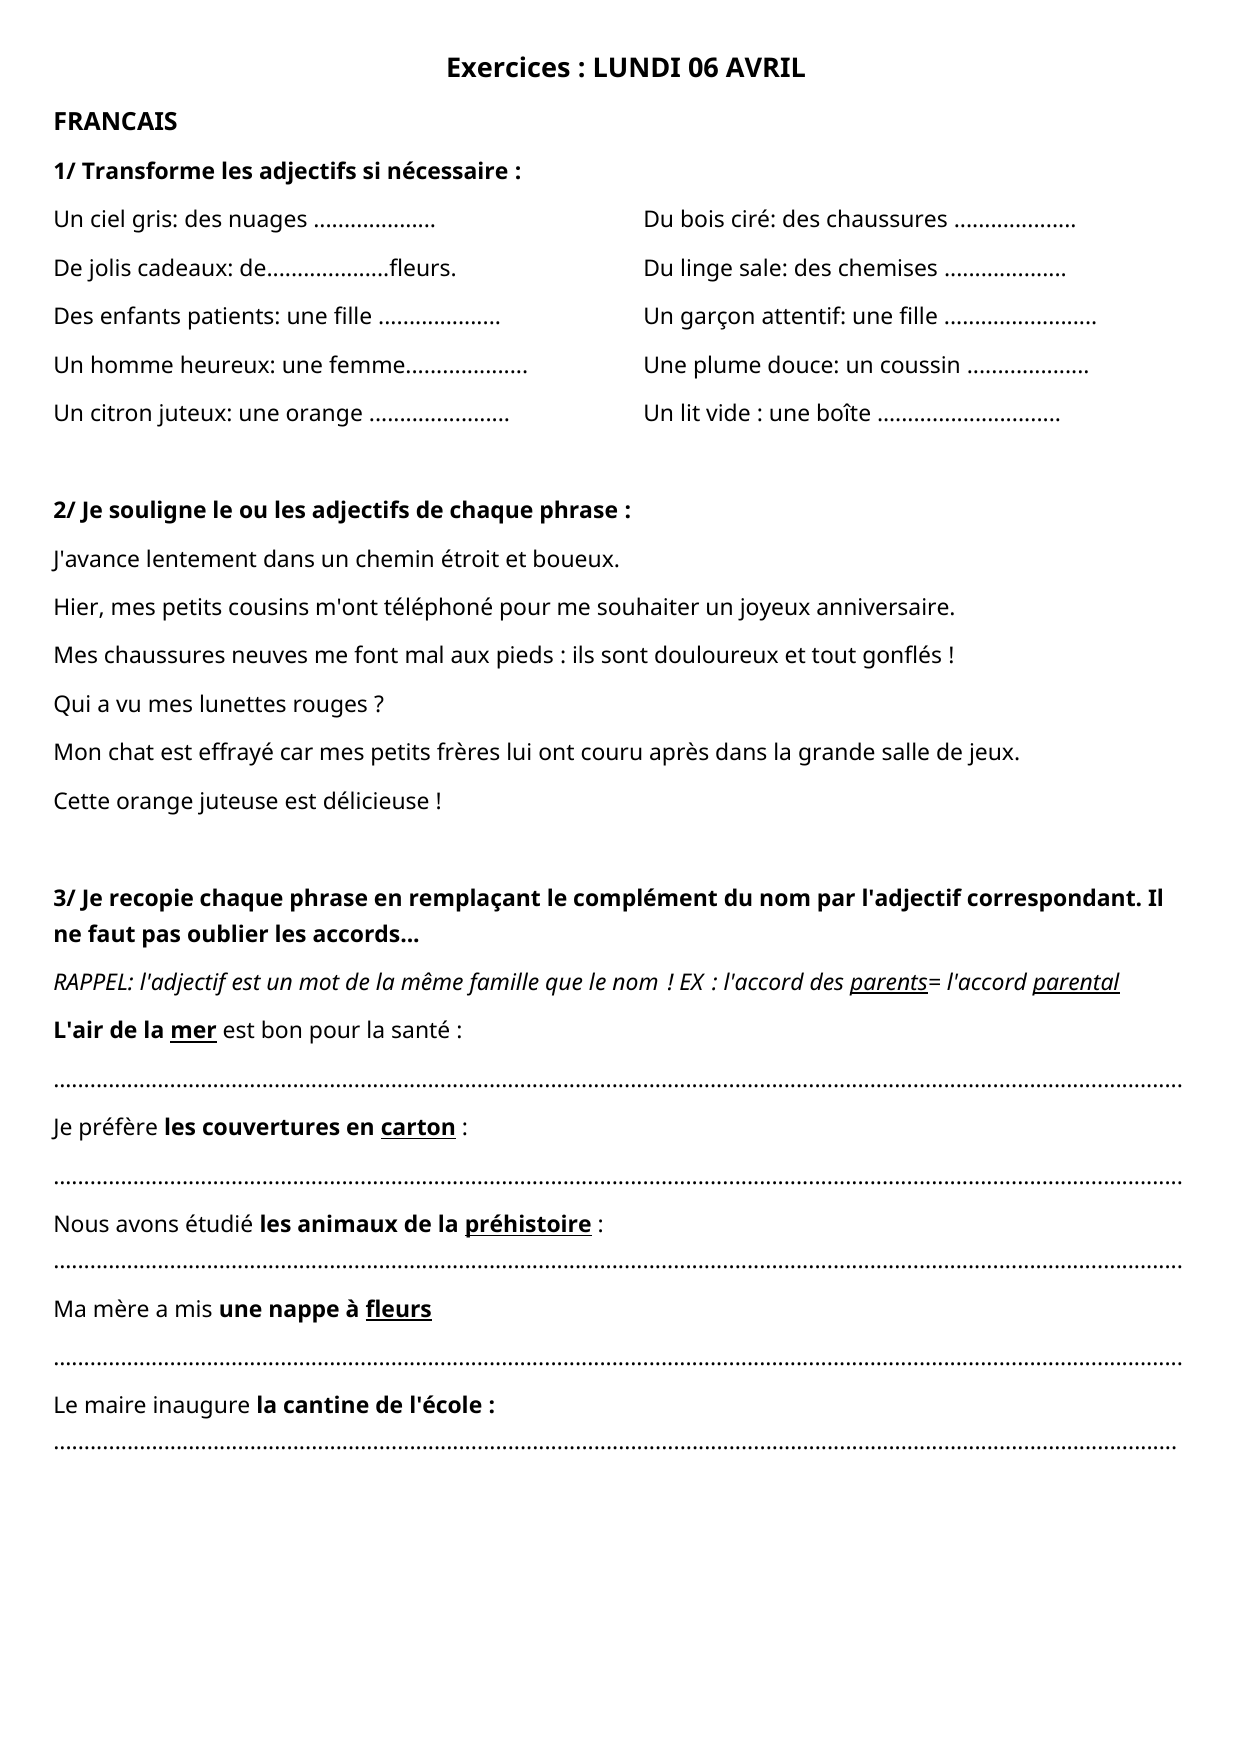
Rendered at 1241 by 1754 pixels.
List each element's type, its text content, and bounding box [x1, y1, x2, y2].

text …..................................................................................................................................................................................... [53, 1341, 1198, 1372]
text 1/ Transforme les adjectifs si nécessaire : [53, 155, 1198, 186]
text Qui a vu mes lunettes rouges ? [53, 688, 1198, 719]
text 3/ Je recopie chaque phrase en remplaçant le complément du nom par l'adjectif correspondant. Il ne faut pas oublier les accords... [53, 882, 1198, 949]
text L'air de la mer est bon pour la santé : [53, 1014, 1198, 1046]
text Cette orange juteuse est délicieuse ! [53, 785, 1198, 816]
text FRANCAIS [53, 103, 1198, 137]
text J'avance lentement dans un chemin étroit et boueux. [53, 542, 1198, 574]
text Exercices : LUNDI 06 AVRIL [53, 48, 1198, 85]
text 2/ Je souligne le ou les adjectifs de chaque phrase : [53, 494, 1198, 525]
text …..................................................................................................................................................................................... [53, 1063, 1198, 1094]
text Un ciel gris: des nuages .................... Du bois ciré: des chaussures .................... [53, 203, 1198, 235]
text Un citron juteux: une orange ....................... Un lit vide : une boîte …........................... [53, 397, 1198, 428]
text …..................................................................................................................................................................................... [53, 1160, 1198, 1191]
text Mes chaussures neuves me font mal aux pieds : ils sont douloureux et tout gonflés ! [53, 639, 1198, 671]
text Le maire inaugure la cantine de l'école : ....................................................................................................................................................................................... [53, 1389, 1198, 1457]
text De jolis cadeaux: de....................fleurs. Du linge sale: des chemises .................... [53, 252, 1198, 283]
text Mon chat est effrayé car mes petits frères lui ont couru après dans la grande salle de jeux. [53, 736, 1198, 767]
text Un homme heureux: une femme.................... Une plume douce: un coussin .................... [53, 349, 1198, 380]
text Ma mère a mis une nappe à fleurs [53, 1292, 1198, 1324]
text Nous avons étudié les animaux de la préhistoire : …..................................................................................................................................................................................... [53, 1208, 1198, 1275]
text Hier, mes petits cousins m'ont téléphoné pour me souhaiter un joyeux anniversaire. [53, 591, 1198, 622]
text Des enfants patients: une fille .................... Un garçon attentif: une fille ......................... [53, 300, 1198, 332]
text Je préfère les couvertures en carton : [53, 1111, 1198, 1142]
text RAPPEL: l'adjectif est un mot de la même famille que le nom ! EX : l'accord des parents= l'accord parental [53, 966, 1198, 997]
